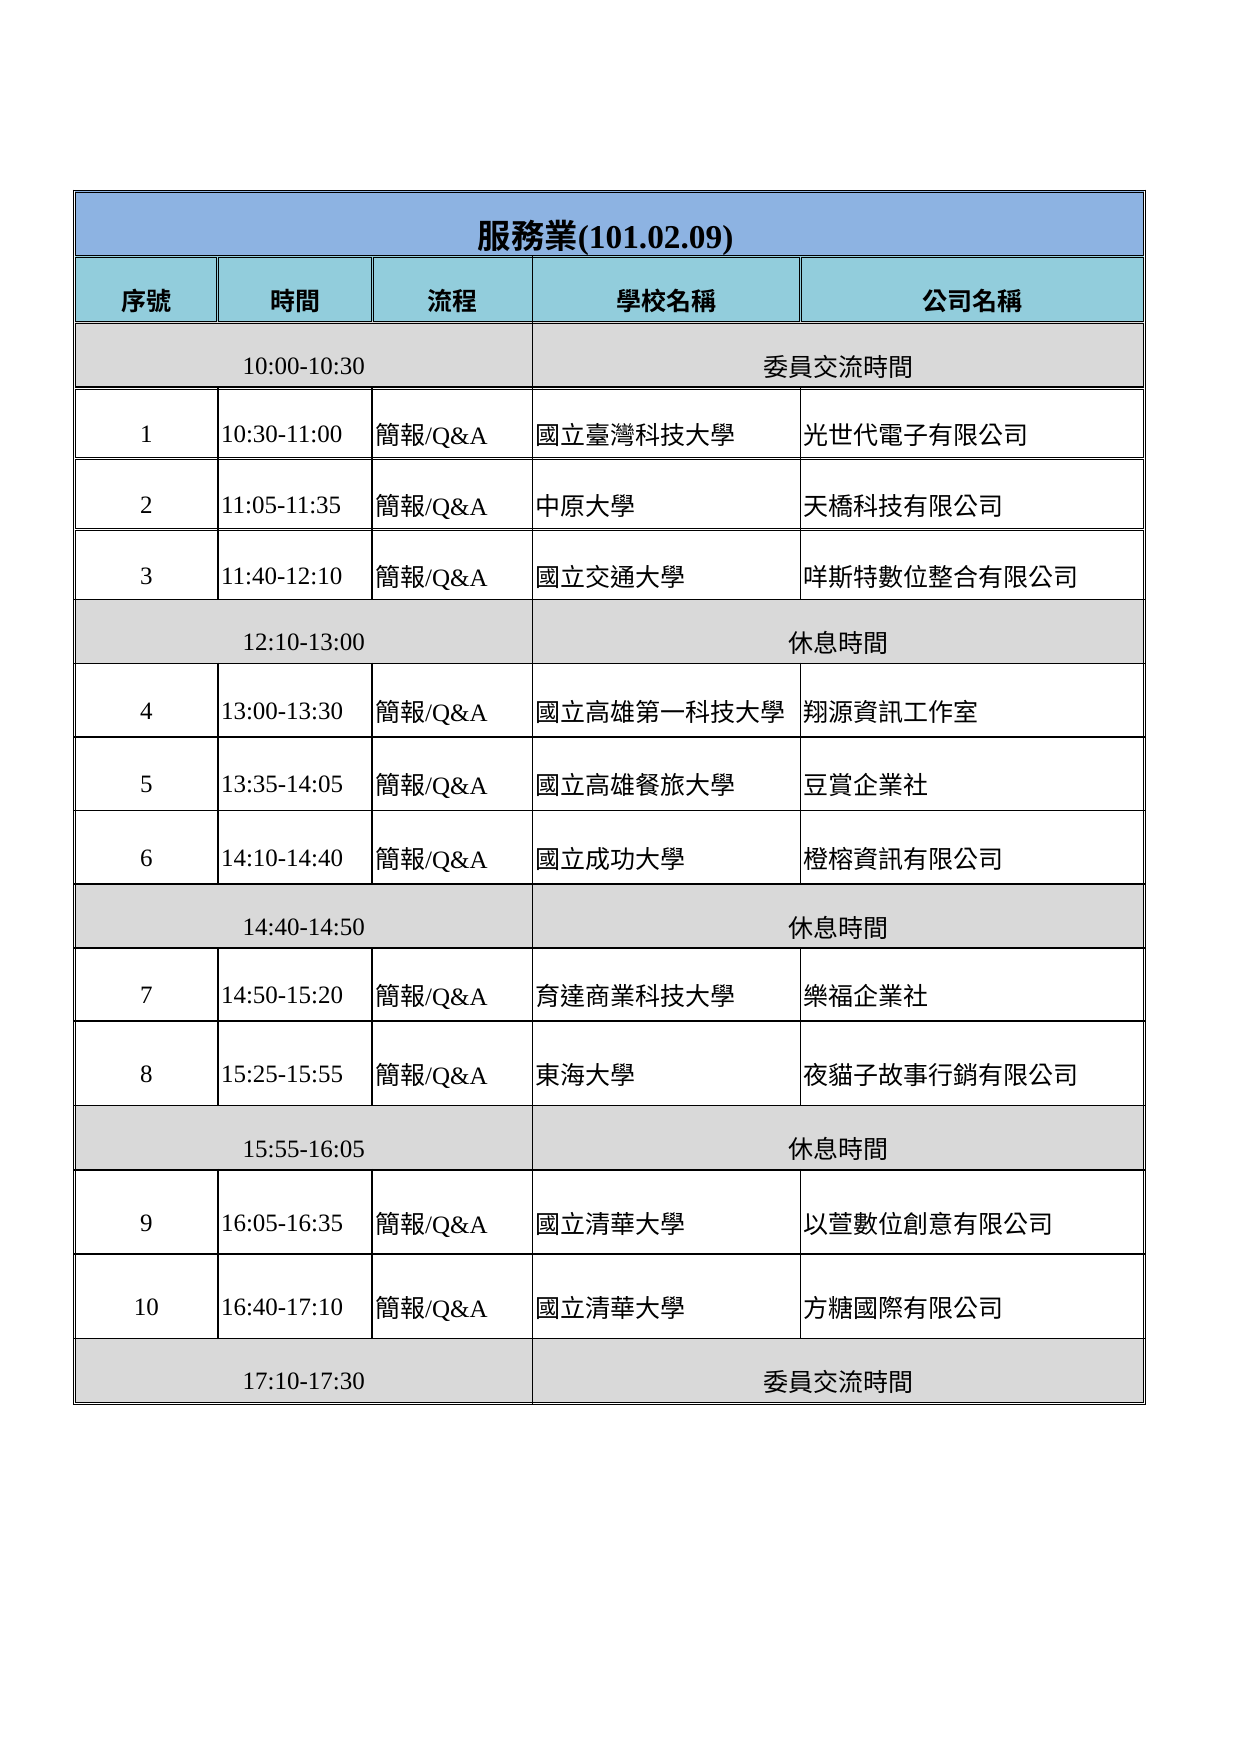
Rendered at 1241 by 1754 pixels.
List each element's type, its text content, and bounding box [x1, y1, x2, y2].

table_cell 學校名稱 [533, 258, 799, 321]
table_cell 以萱數位創意有限公司 [801, 1171, 1143, 1253]
table_cell 時間 [219, 258, 371, 321]
table_cell 16:05-16:35 [219, 1171, 371, 1253]
table_cell 14:10-14:40 [219, 811, 371, 883]
table_cell 簡報/Q&A [373, 664, 532, 736]
table_cell 13:35-14:05 [219, 738, 371, 809]
table_cell 橙榕資訊有限公司 [801, 811, 1143, 883]
table_cell 咩斯特數位整合有限公司 [801, 531, 1143, 598]
table_cell 14:50-15:20 [219, 949, 371, 1020]
table_cell 光世代電子有限公司 [801, 390, 1143, 457]
table_header 服務業(101.02.09) [76, 193, 1143, 255]
table_cell 天橋科技有限公司 [801, 460, 1143, 528]
table_cell 東海大學 [533, 1022, 800, 1105]
table_cell 方糖國際有限公司 [801, 1255, 1143, 1338]
table_cell 11:05-11:35 [219, 460, 371, 528]
table_cell 休息時間 [533, 1106, 1143, 1169]
table_cell 簡報/Q&A [373, 390, 532, 457]
table_cell 8 [76, 1022, 217, 1105]
table_cell 15:55-16:05 [76, 1106, 532, 1169]
table_cell 休息時間 [533, 600, 1143, 663]
table_cell 簡報/Q&A [373, 531, 532, 598]
table_cell 委員交流時間 [533, 1339, 1143, 1402]
table_cell 國立清華大學 [533, 1171, 800, 1253]
table_cell 簡報/Q&A [373, 949, 532, 1020]
table_cell 國立成功大學 [533, 811, 800, 883]
table_cell 國立高雄第一科技大學 [533, 664, 800, 736]
table_cell 4 [76, 664, 217, 736]
table_cell 7 [76, 949, 217, 1020]
table_cell 育達商業科技大學 [533, 949, 800, 1020]
table_cell 17:10-17:30 [76, 1339, 532, 1402]
table_cell 國立交通大學 [533, 531, 800, 598]
table_cell 簡報/Q&A [373, 1255, 532, 1338]
table_cell 簡報/Q&A [373, 811, 532, 883]
table_cell 16:40-17:10 [219, 1255, 371, 1338]
table_cell 中原大學 [533, 460, 800, 528]
table_cell 3 [76, 531, 217, 598]
table_cell 簡報/Q&A [373, 460, 532, 528]
table_cell 11:40-12:10 [219, 531, 371, 598]
table_cell 13:00-13:30 [219, 664, 371, 736]
table_cell 簡報/Q&A [373, 738, 532, 809]
table_cell 14:40-14:50 [76, 885, 532, 947]
table_cell 9 [76, 1171, 217, 1253]
table_cell 國立臺灣科技大學 [533, 390, 800, 457]
table_cell 公司名稱 [802, 258, 1143, 321]
table_cell 5 [76, 738, 217, 809]
table_cell 序號 [76, 258, 216, 321]
table_cell 夜貓子故事行銷有限公司 [801, 1022, 1143, 1105]
table_cell 12:10-13:00 [76, 600, 532, 663]
table_cell 國立清華大學 [533, 1255, 800, 1338]
table_cell 休息時間 [533, 885, 1143, 947]
table_cell 1 [76, 390, 217, 457]
table_cell 國立高雄餐旅大學 [533, 738, 800, 809]
table_cell 2 [76, 460, 217, 528]
table_cell 豆賞企業社 [801, 738, 1143, 809]
table_cell 6 [76, 811, 217, 883]
table_cell 15:25-15:55 [219, 1022, 371, 1105]
table_cell 樂福企業社 [801, 949, 1143, 1020]
table_cell 簡報/Q&A [373, 1171, 532, 1253]
table_cell 委員交流時間 [533, 324, 1143, 386]
table_cell 簡報/Q&A [373, 1022, 532, 1105]
table_cell 10 [76, 1255, 217, 1338]
table_cell 10:00-10:30 [76, 324, 532, 386]
table_cell 流程 [374, 258, 532, 321]
table_cell 翔源資訊工作室 [801, 664, 1143, 736]
table_cell 10:30-11:00 [219, 390, 371, 457]
